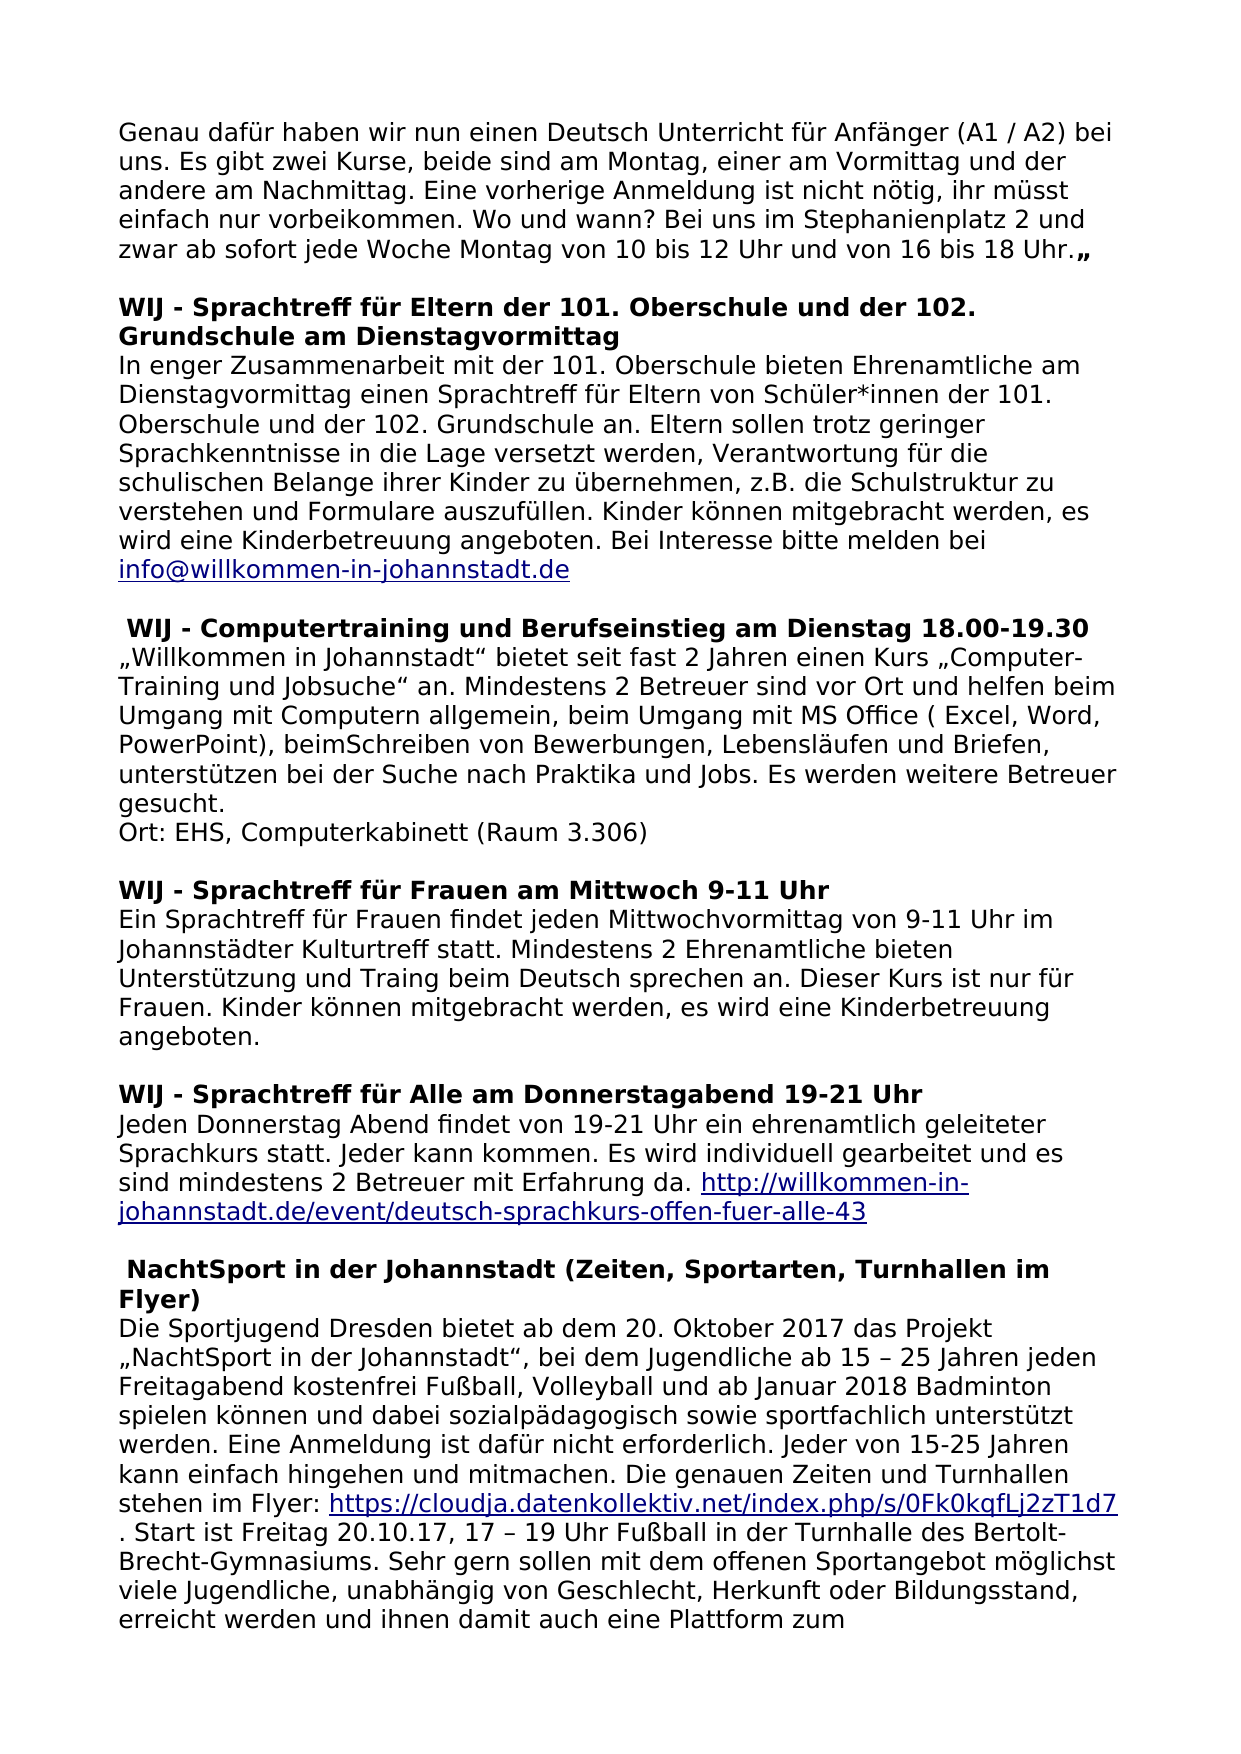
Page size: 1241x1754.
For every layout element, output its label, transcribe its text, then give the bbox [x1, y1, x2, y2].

text Genau dafür haben wir nun einen Deutsch Unterricht für Anfänger (A1 / A2) bei uns. Es gibt zwei Kurse, beide sind am Montag, einer am Vormittag und der andere am Nachmittag. Eine vorherige Anmeldung ist nicht nötig, ihr müsst einfach nur vorbeikommen. Wo und wann? Bei uns im Stephanienplatz 2 und zwar ab sofort jede Woche Montag von 10 bis 12 Uhr und von 16 bis 18 Uhr.„ WIJ - Sprachtreff für Eltern der 101. Oberschule und der 102. Grundschule am Dienstagvormittag In enger Zusammenarbeit mit der 101. Oberschule bieten Ehrenamtliche am Dienstagvormittag einen Sprachtreff für Eltern von Schüler*innen der 101. Oberschule und der 102. Grundschule an. Eltern sollen trotz geringer Sprachkenntnisse in die Lage versetzt werden, Verantwortung für die schulischen Belange ihrer Kinder zu übernehmen, z.B. die Schulstruktur zu verstehen und Formulare auszufüllen. Kinder können mitgebracht werden, es wird eine Kinderbetreuung angeboten. Bei Interesse bitte melden bei info@willkommen-in-johannstadt.de WIJ - Computertraining und Berufseinstieg am Dienstag 18.00-19.30 „Willkommen in Johannstadt“ bietet seit fast 2 Jahren einen Kurs „Computer-Training und Jobsuche“ an. Mindestens 2 Betreuer sind vor Ort und helfen beim Umgang mit Computern allgemein, beim Umgang mit MS Office ( Excel, Word, PowerPoint), beimSchreiben von Bewerbungen, Lebensläufen und Briefen, unterstützen bei der Suche nach Praktika und Jobs. Es werden weitere Betreuer gesucht. Ort: EHS, Computerkabinett (Raum 3.306) WIJ - Sprachtreff für Frauen am Mittwoch 9-11 Uhr Ein Sprachtreff für Frauen findet jeden Mittwochvormittag von 9-11 Uhr im Johannstädter Kulturtreff statt. Mindestens 2 Ehrenamtliche bieten Unterstützung und Traing beim Deutsch sprechen an. Dieser Kurs ist nur für Frauen. Kinder können mitgebracht werden, es wird eine Kinderbetreuung angeboten. WIJ - Sprachtreff für Alle am Donnerstagabend 19-21 Uhr Jeden Donnerstag Abend findet von 19-21 Uhr ein ehrenamtlich geleiteter Sprachkurs statt. Jeder kann kommen. Es wird individuell gearbeitet und es sind mindestens 2 Betreuer mit Erfahrung da. http://willkommen-in-johannstadt.de/event/deutsch-sprachkurs-offen-fuer-alle-43 NachtSport in der Johannstadt (Zeiten, Sportarten, Turnhallen im Flyer) Die Sportjugend Dresden bietet ab dem 20. Oktober 2017 das Projekt „NachtSport in der Johannstadt“, bei dem Jugendliche ab 15 – 25 Jahren jeden Freitagabend kostenfrei Fußball, Volleyball und ab Januar 2018 Badminton spielen können und dabei sozialpädagogisch sowie sportfachlich unterstützt werden. Eine Anmeldung ist dafür nicht erforderlich. Jeder von 15-25 Jahren kann einfach hingehen und mitmachen. Die genauen Zeiten und Turnhallen stehen im Flyer: https://cloudja.datenkollektiv.net/index.php/s/0Fk0kqfLj2zT1d7 . Start ist Freitag 20.10.17, 17 – 19 Uhr Fußball in der Turnhalle des Bertolt-Brecht-Gymnasiums. Sehr gern sollen mit dem offenen Sportangebot möglichst viele Jugendliche, unabhängig von Geschlecht, Herkunft oder Bildungsstand, erreicht werden und ihnen damit auch eine Plattform zum [118, 118, 1122, 1635]
